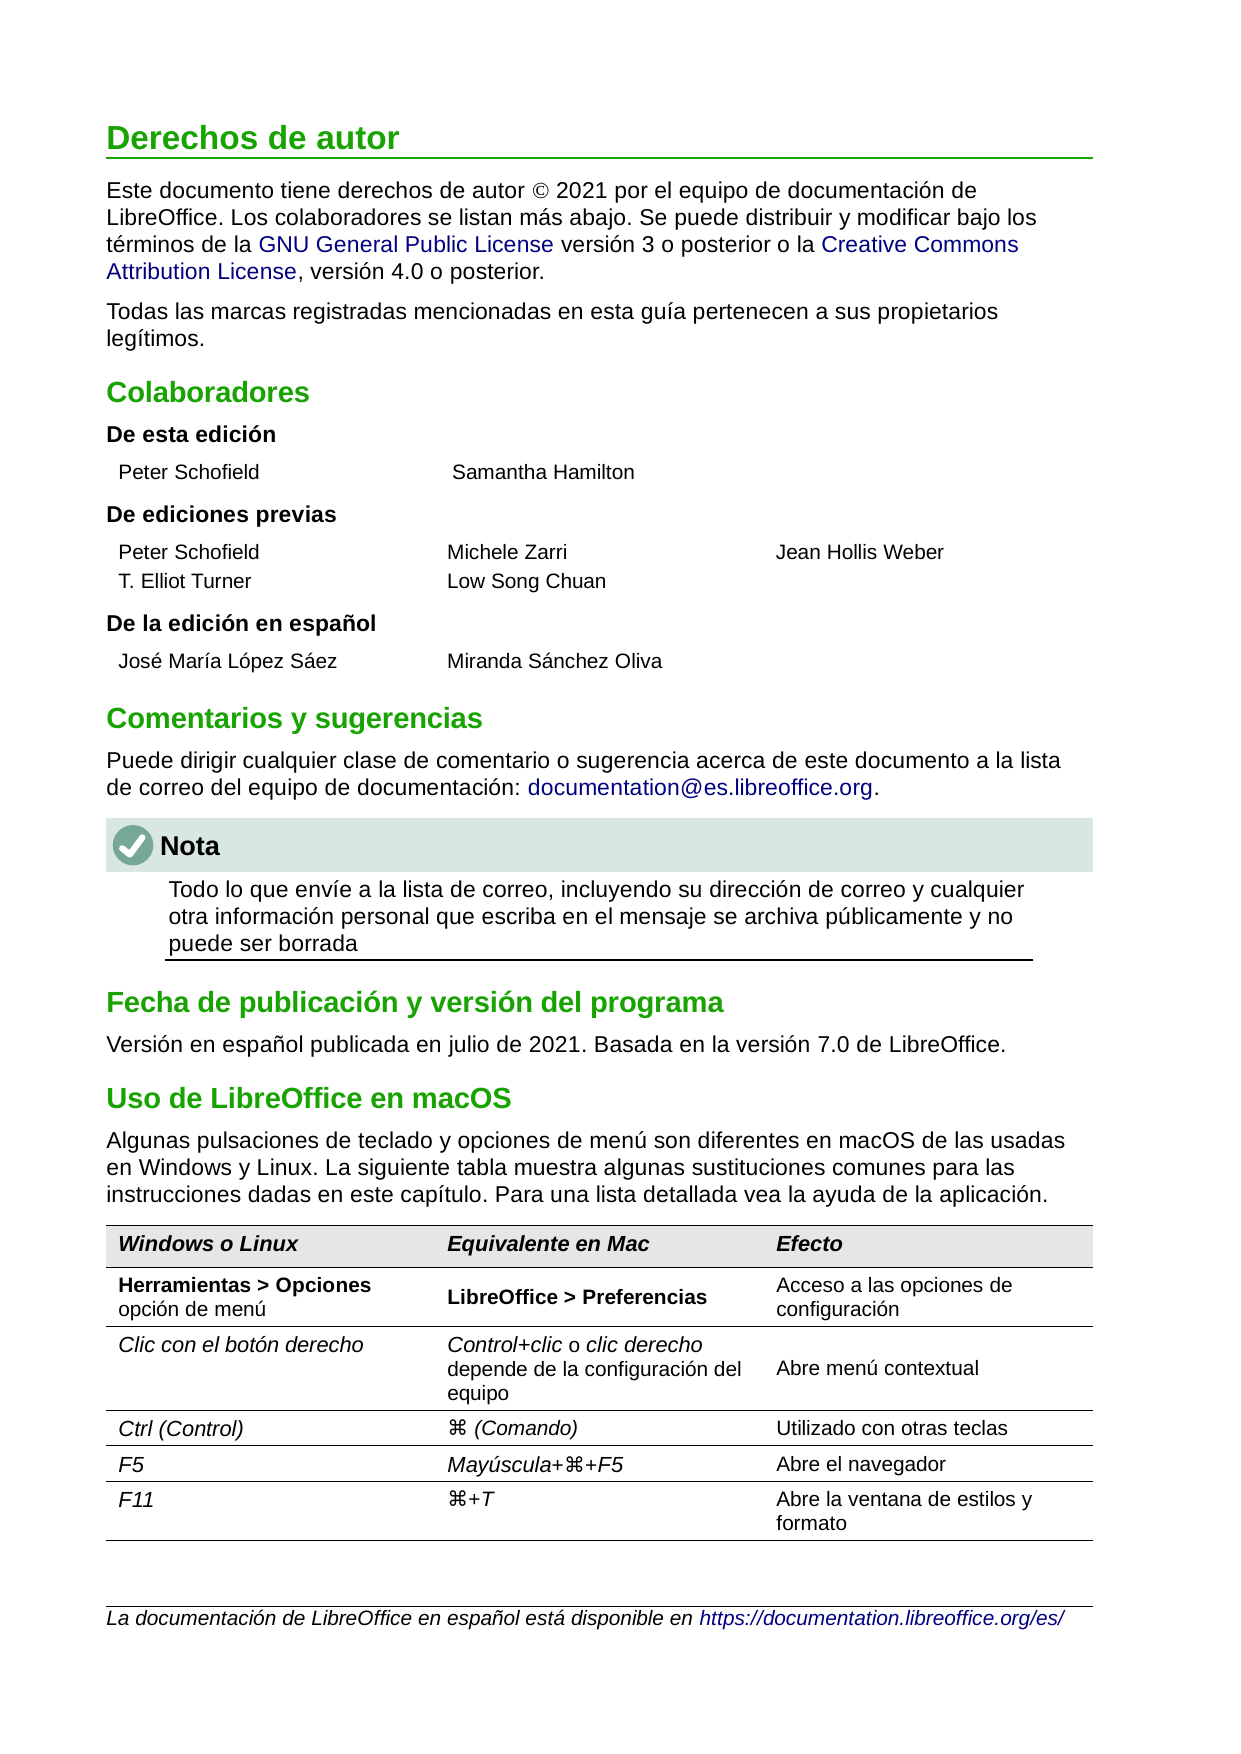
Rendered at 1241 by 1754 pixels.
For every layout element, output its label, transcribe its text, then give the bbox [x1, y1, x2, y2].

table_cell Abre la ventana de estilos y formato [764, 1482, 1093, 1540]
table_header José María López Sáez [106, 649, 435, 678]
table_header Equivalente en Mac [435, 1226, 764, 1267]
table_cell Herramientas > Opciones opción de menú [106, 1268, 435, 1326]
subtitle Colaboradores [106, 375, 1093, 409]
table_cell LibreOffice > Preferencias [435, 1268, 764, 1326]
table_header Jean Hollis Weber [764, 540, 1093, 569]
table_header Windows o Linux [106, 1226, 435, 1267]
table_cell T. Elliot Turner [106, 569, 435, 598]
subtitle Fecha de publicación y versión del programa [106, 985, 1093, 1018]
table_header Peter Schofield [106, 460, 440, 489]
table_cell F5 [106, 1446, 435, 1481]
subtitle Uso de LibreOffice en macOS [106, 1081, 1093, 1114]
table_cell Acceso a las opciones de configuración [764, 1268, 1093, 1326]
subtitle Derechos de autor [106, 118, 1093, 157]
text Este documento tiene derechos de autor © 2021 por el equipo de documentación de LibreOffice. Los colaboradores se listan más abajo. Se puede distribuir y modificar bajo los términos de la GNU General Public License versión 3 o posterior o la Creative Commons Attribution License, versión 4.0 o posterior. [106, 176, 1093, 285]
subtitle Comentarios y sugerencias [106, 701, 1093, 735]
text Puede dirigir cualquier clase de comentario o sugerencia acerca de este documento a la lista de correo del equipo de documentación: documentation@es.libreoffice.org. [106, 747, 1093, 801]
text Todo lo que envíe a la lista de correo, incluyendo su dirección de correo y cualquier otra información personal que escriba en el mensaje se archiva públicamente y no puede ser borrada [165, 872, 1033, 959]
table_cell Abre el navegador [764, 1446, 1093, 1481]
table_cell Clic con el botón derecho [106, 1327, 435, 1410]
text Versión en español publicada en julio de 2021. Basada en la versión 7.0 de LibreOffice. [106, 1030, 1093, 1057]
table_header Efecto [764, 1226, 1093, 1267]
table_cell Low Song Chuan [435, 569, 764, 598]
text Todas las marcas registradas mencionadas en esta guía pertenecen a sus propietarios legítimos. [106, 297, 1093, 351]
table_header [766, 460, 1093, 489]
table_cell Mayúscula+⌘+F5 [435, 1446, 764, 1481]
text De la edición en español [106, 609, 1093, 636]
text De ediciones previas [106, 501, 1093, 528]
table_cell [764, 569, 1093, 598]
table_header Peter Schofield [106, 540, 435, 569]
table_cell F11 [106, 1482, 435, 1540]
table_cell ⌘ (Comando) [435, 1411, 764, 1445]
table_header Samantha Hamilton [440, 460, 766, 489]
table_cell Control+clic o clic derecho depende de la configuración del equipo [435, 1327, 764, 1410]
table_header Miranda Sánchez Oliva [435, 649, 764, 678]
table_cell Abre menú contextual [764, 1327, 1093, 1410]
table_header Michele Zarri [435, 540, 764, 569]
table_header [764, 649, 1093, 678]
table_cell ⌘+T [435, 1482, 764, 1540]
text De esta edición [106, 420, 1093, 447]
table_cell Utilizado con otras teclas [764, 1411, 1093, 1445]
text Algunas pulsaciones de teclado y opciones de menú son diferentes en macOS de las usadas en Windows y Linux. La siguiente tabla muestra algunas sustituciones comunes para las instrucciones dadas en este capítulo. Para una lista detallada vea la ayuda de la aplicación. [106, 1126, 1093, 1207]
table_cell Ctrl (Control) [106, 1411, 435, 1445]
subtitle Nota [106, 818, 1093, 872]
